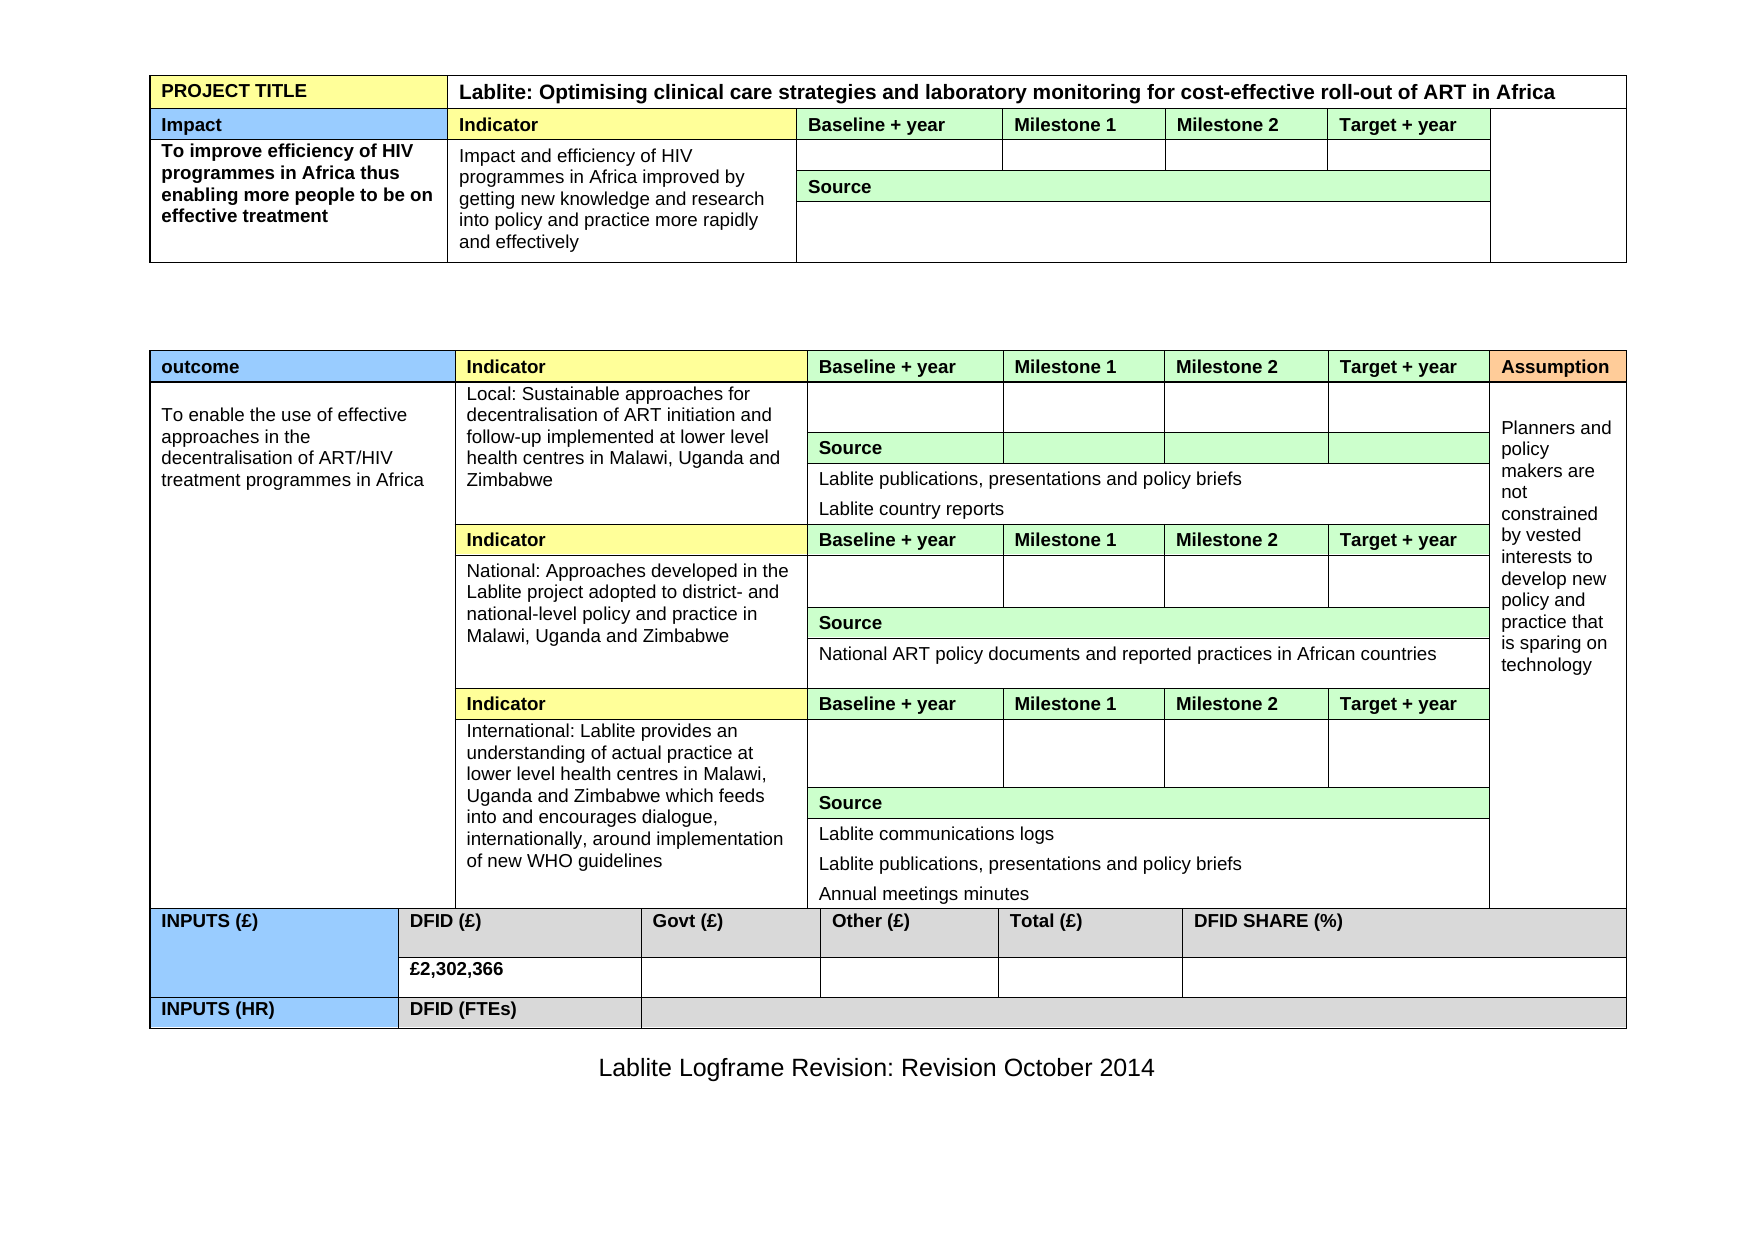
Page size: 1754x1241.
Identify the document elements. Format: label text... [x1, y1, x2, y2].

table_cell [1004, 433, 1164, 463]
table_cell INPUTS (HR) [151, 998, 398, 1027]
table_cell Local: Sustainable approaches for decentralisation of ART initiation and follow-up implemented at lower level health centres in Malawi, Uganda and Zimbabwe [456, 383, 807, 524]
table_cell DFID (£) [399, 909, 641, 957]
table_header Lablite: Optimising clinical care strategies and laboratory monitoring for cost-effective roll-out of ART in Africa [448, 76, 1626, 108]
table_cell Milestone 2 [1166, 109, 1327, 139]
table_cell [808, 720, 1003, 787]
table_cell Assumption [1490, 351, 1626, 381]
table_cell [1329, 556, 1489, 607]
table_cell [1004, 720, 1164, 787]
table_cell National ART policy documents and reported practices in African countries [808, 639, 1489, 688]
table_cell Baseline + year [808, 525, 1003, 554]
table_cell To improve efficiency of HIV programmes in Africa thus enabling more people to be on effective treatment [151, 140, 447, 262]
table_cell Target + year [1329, 689, 1489, 719]
table_cell [1165, 433, 1328, 463]
table_cell Lablite publications, presentations and policy briefs Lablite country reports [808, 464, 1489, 524]
table_cell [1328, 140, 1490, 170]
table_cell [1165, 383, 1328, 432]
table_cell [821, 958, 998, 997]
table_cell [808, 556, 1003, 607]
table_cell [797, 140, 1002, 170]
table_cell Indicator [456, 525, 807, 554]
table_cell Milestone 2 [1165, 689, 1328, 719]
table_cell [999, 958, 1182, 997]
table_cell [1183, 958, 1626, 997]
table_cell [1165, 556, 1328, 607]
table_cell Source [808, 788, 1489, 818]
table_cell Milestone 2 [1165, 525, 1328, 554]
table_cell [1004, 383, 1164, 432]
table_cell International: Lablite provides an understanding of actual practice at lower level health centres in Malawi, Uganda and Zimbabwe which feeds into and encourages dialogue, internationally, around implementation of new WHO guidelines [456, 720, 807, 908]
table_cell DFID SHARE (%) [1183, 909, 1626, 957]
table_cell [1329, 383, 1489, 432]
table_cell Impact [151, 109, 447, 139]
table_cell [642, 998, 1626, 1027]
table_cell [1491, 109, 1626, 262]
table_cell [1329, 720, 1489, 787]
table_cell Milestone 1 [1003, 109, 1165, 139]
table_cell Impact and efficiency of HIV programmes in Africa improved by getting new knowledge and research into policy and practice more rapidly and effectively [448, 140, 796, 262]
table_cell National: Approaches developed in the Lablite project adopted to district- and national-level policy and practice in Malawi, Uganda and Zimbabwe [456, 556, 807, 688]
table_cell Baseline + year [797, 109, 1002, 139]
table_cell Baseline + year [808, 351, 1003, 381]
table_cell Milestone 2 [1165, 351, 1328, 381]
table_cell £2,302,366 [399, 958, 641, 997]
table_cell outcome [151, 351, 455, 381]
table_cell [797, 202, 1490, 262]
table_cell Milestone 1 [1004, 689, 1164, 719]
table_cell Source [808, 433, 1003, 463]
table_cell [1004, 556, 1164, 607]
table_cell INPUTS (£) [151, 909, 398, 997]
table_cell [1003, 140, 1165, 170]
table_cell [1166, 140, 1327, 170]
table_cell Baseline + year [808, 689, 1003, 719]
table_cell Target + year [1329, 525, 1489, 554]
table_cell [808, 383, 1003, 432]
table_cell [1329, 433, 1489, 463]
table_cell Source [797, 171, 1490, 201]
table_cell [642, 958, 820, 997]
table_header PROJECT TITLE [151, 76, 447, 108]
table_cell Milestone 1 [1004, 351, 1164, 381]
table_cell Indicator [448, 109, 796, 139]
table_cell [1165, 720, 1328, 787]
table_cell Lablite communications logs Lablite publications, presentations and policy briefs Annual meetings minutes [808, 819, 1489, 908]
table_cell Indicator [456, 351, 807, 381]
table_cell Other (£) [821, 909, 998, 957]
table_cell Govt (£) [642, 909, 820, 957]
table_cell Target + year [1329, 351, 1489, 381]
table_cell Target + year [1328, 109, 1490, 139]
table_cell DFID (FTEs) [399, 998, 641, 1027]
table_cell Planners and policy makers are not constrained by vested interests to develop new policy and practice that is sparing on technology [1490, 383, 1626, 908]
table_cell To enable the use of effective approaches in the decentralisation of ART/HIV treatment programmes in Africa [151, 383, 455, 908]
table_header [150, 321, 1626, 350]
table_cell Source [808, 608, 1489, 637]
table_cell Total (£) [999, 909, 1182, 957]
table_cell Indicator [456, 689, 807, 719]
table_cell Milestone 1 [1004, 525, 1164, 554]
